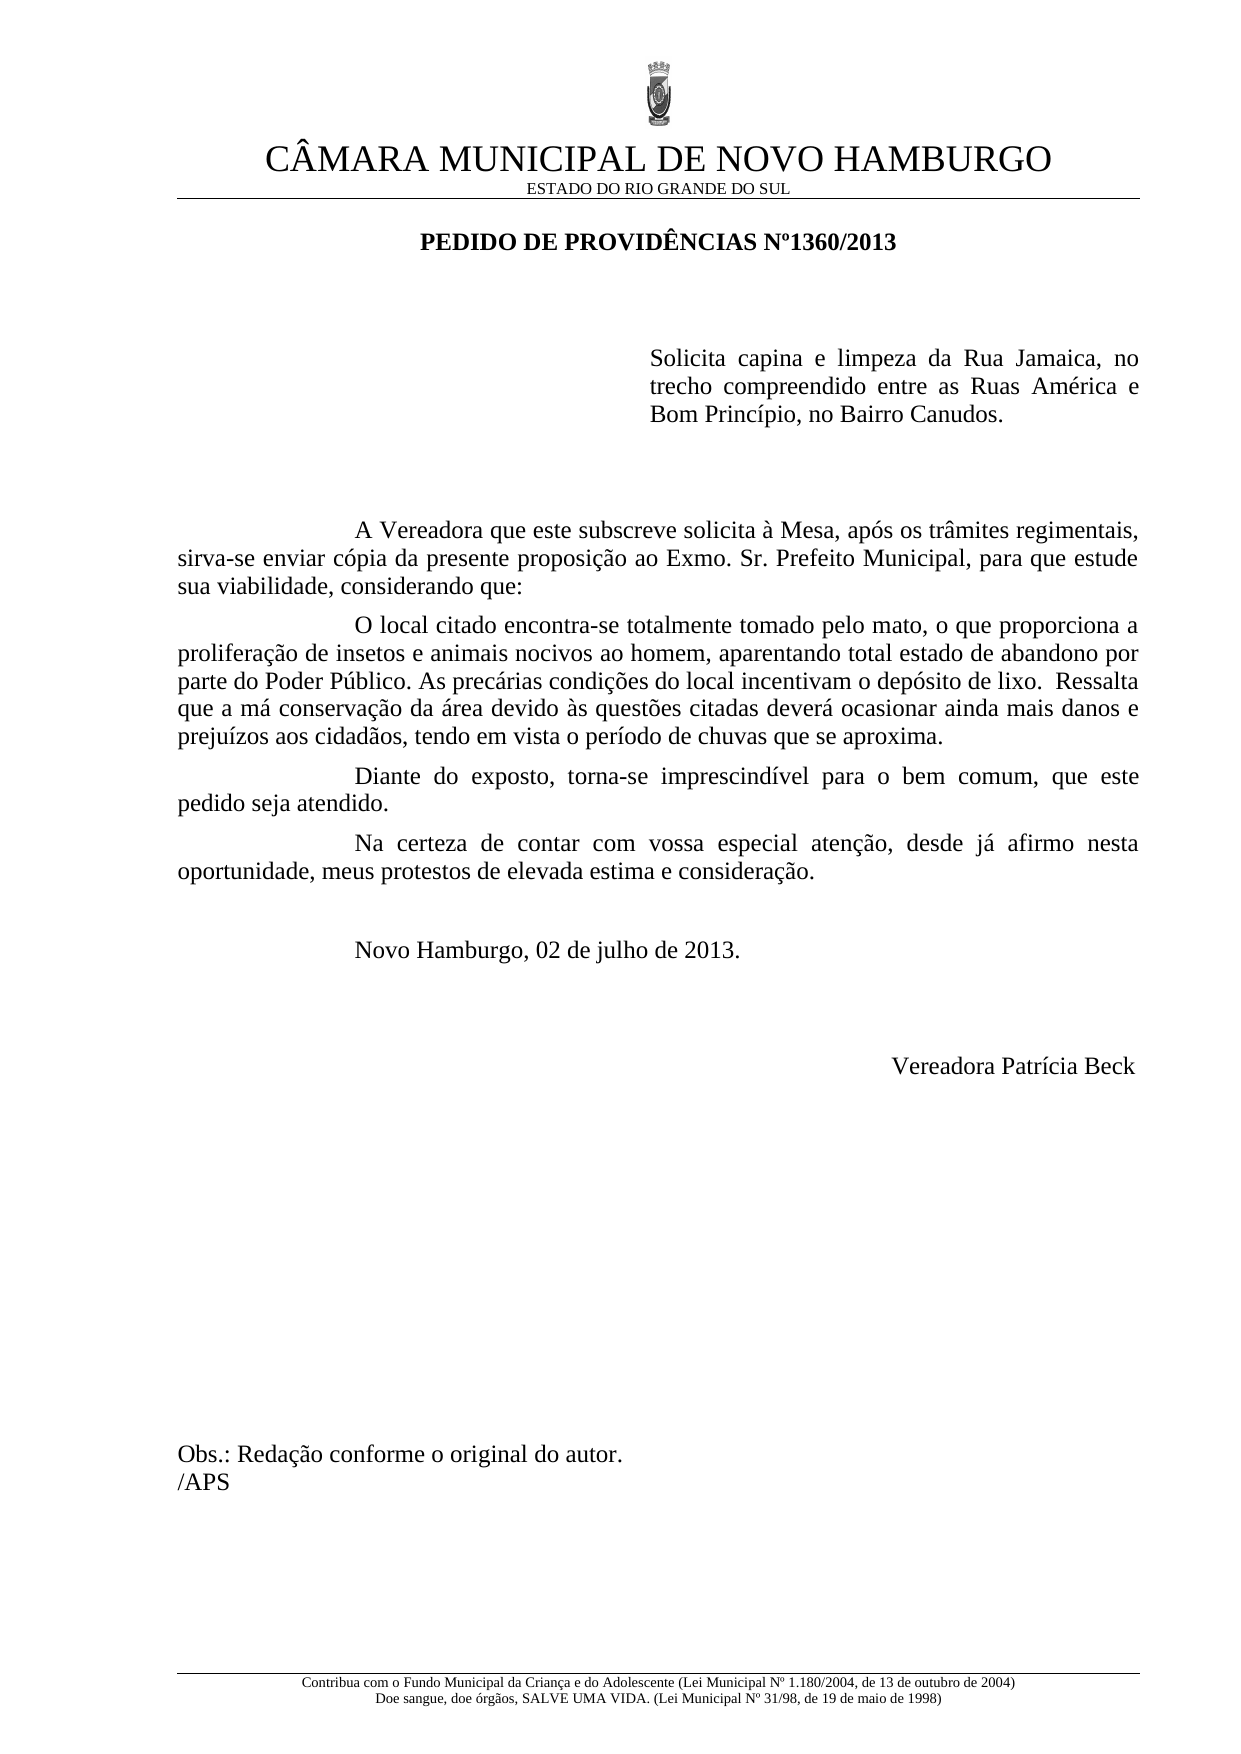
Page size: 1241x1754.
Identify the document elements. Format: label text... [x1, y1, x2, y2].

text Obs.: Redação conforme o original do autor. [177, 1440, 1140, 1468]
text Novo Hamburgo, 02 de julho de 2013. [177, 936, 1140, 964]
text Diante do exposto, torna-se imprescindível para o bem comum, que este pedido seja atendido. [177, 762, 1140, 817]
text Na certeza de contar com vossa especial atenção, desde já afirmo nesta oportunidade, meus protestos de elevada estima e consideração. [177, 829, 1140, 884]
text /APS [177, 1468, 1140, 1496]
text Vereadora Patrícia Beck [768, 1052, 1140, 1080]
text A Vereadora que este subscreve solicita à Mesa, após os trâmites regimentais, sirva-se enviar cópia da presente proposição ao Exmo. Sr. Prefeito Municipal, para que estude sua viabilidade, considerando que: [177, 516, 1140, 599]
text O local citado encontra-se totalmente tomado pelo mato, o que proporciona a proliferação de insetos e animais nocivos ao homem, aparentando total estado de abandono por parte do Poder Público. As precárias condições do local incentivam o depósito de lixo. Ressalta que a má conservação da área devido às questões citadas deverá ocasionar ainda mais danos e prejuízos aos cidadãos, tendo em vista o período de chuvas que se aproxima. [177, 611, 1140, 750]
text PEDIDO DE PROVIDÊNCIAS Nº1360/2013 [177, 228, 1140, 256]
text Solicita capina e limpeza da Rua Jamaica, no trecho compreendido entre as Ruas América e Bom Princípio, no Bairro Canudos. [649, 344, 1140, 428]
